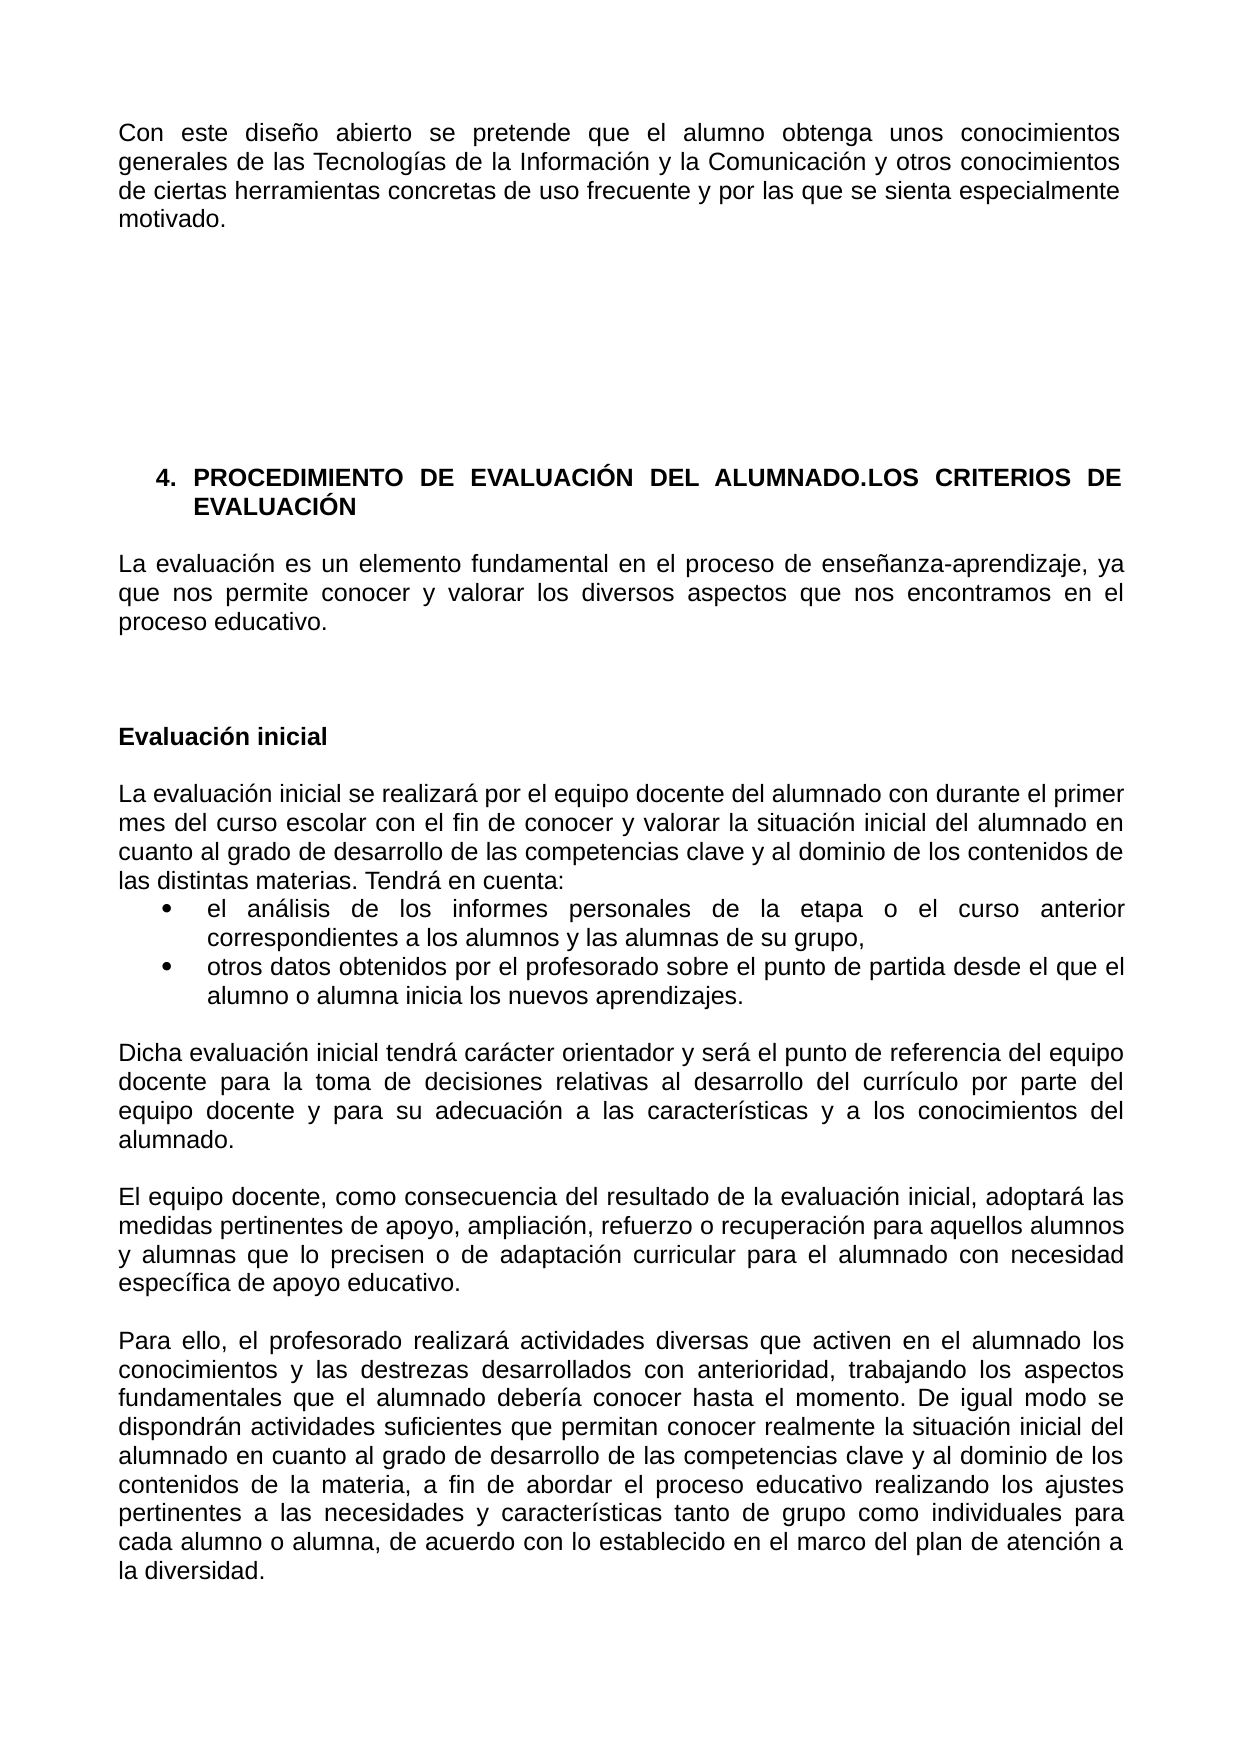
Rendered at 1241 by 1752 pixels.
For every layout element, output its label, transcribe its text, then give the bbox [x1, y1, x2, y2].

text La evaluación es un elemento fundamental en el proceso de enseñanza-aprendizaje, ya que nos permite conocer y valorar los diversos aspectos que nos encontramos en el proceso educativo. [118, 549, 1126, 636]
text Evaluación inicial [118, 722, 1126, 751]
list otros datos obtenidos por el profesorado sobre el punto de partida desde el que el alumno o alumna inicia los nuevos aprendizajes. [162, 952, 1126, 1009]
list PROCEDIMIENTO DE EVALUACIÓN DEL ALUMNADO.LOS CRITERIOS DE EVALUACIÓN [156, 463, 1122, 521]
text El equipo docente, como consecuencia del resultado de la evaluación inicial, adoptará las medidas pertinentes de apoyo, ampliación, refuerzo o recuperación para aquellos alumnos y alumnas que lo precisen o de adaptación curricular para el alumnado con necesidad específica de apoyo educativo. [118, 1182, 1126, 1297]
text La evaluación inicial se realizará por el equipo docente del alumnado con durante el primer mes del curso escolar con el fin de conocer y valorar la situación inicial del alumnado en cuanto al grado de desarrollo de las competencias clave y al dominio de los contenidos de las distintas materias. Tendrá en cuenta: [118, 779, 1126, 894]
text Para ello, el profesorado realizará actividades diversas que activen en el alumnado los conocimientos y las destrezas desarrollados con anterioridad, trabajando los aspectos fundamentales que el alumnado debería conocer hasta el momento. De igual modo se dispondrán actividades suficientes que permitan conocer realmente la situación inicial del alumnado en cuanto al grado de desarrollo de las competencias clave y al dominio de los contenidos de la materia, a fin de abordar el proceso educativo realizando los ajustes pertinentes a las necesidades y características tanto de grupo como individuales para cada alumno o alumna, de acuerdo con lo establecido en el marco del plan de atención a la diversidad. [118, 1326, 1126, 1584]
list el análisis de los informes personales de la etapa o el curso anterior correspondientes a los alumnos y las alumnas de su grupo, [162, 894, 1126, 952]
text Con este diseño abierto se pretende que el alumno obtenga unos conocimientos generales de las Tecnologías de la Información y la Comunicación y otros conocimientos de ciertas herramientas concretas de uso frecuente y por las que se sienta especialmente motivado. [118, 118, 1122, 233]
text Dicha evaluación inicial tendrá carácter orientador y será el punto de referencia del equipo docente para la toma de decisiones relativas al desarrollo del currículo por parte del equipo docente y para su adecuación a las características y a los conocimientos del alumnado. [118, 1038, 1126, 1153]
